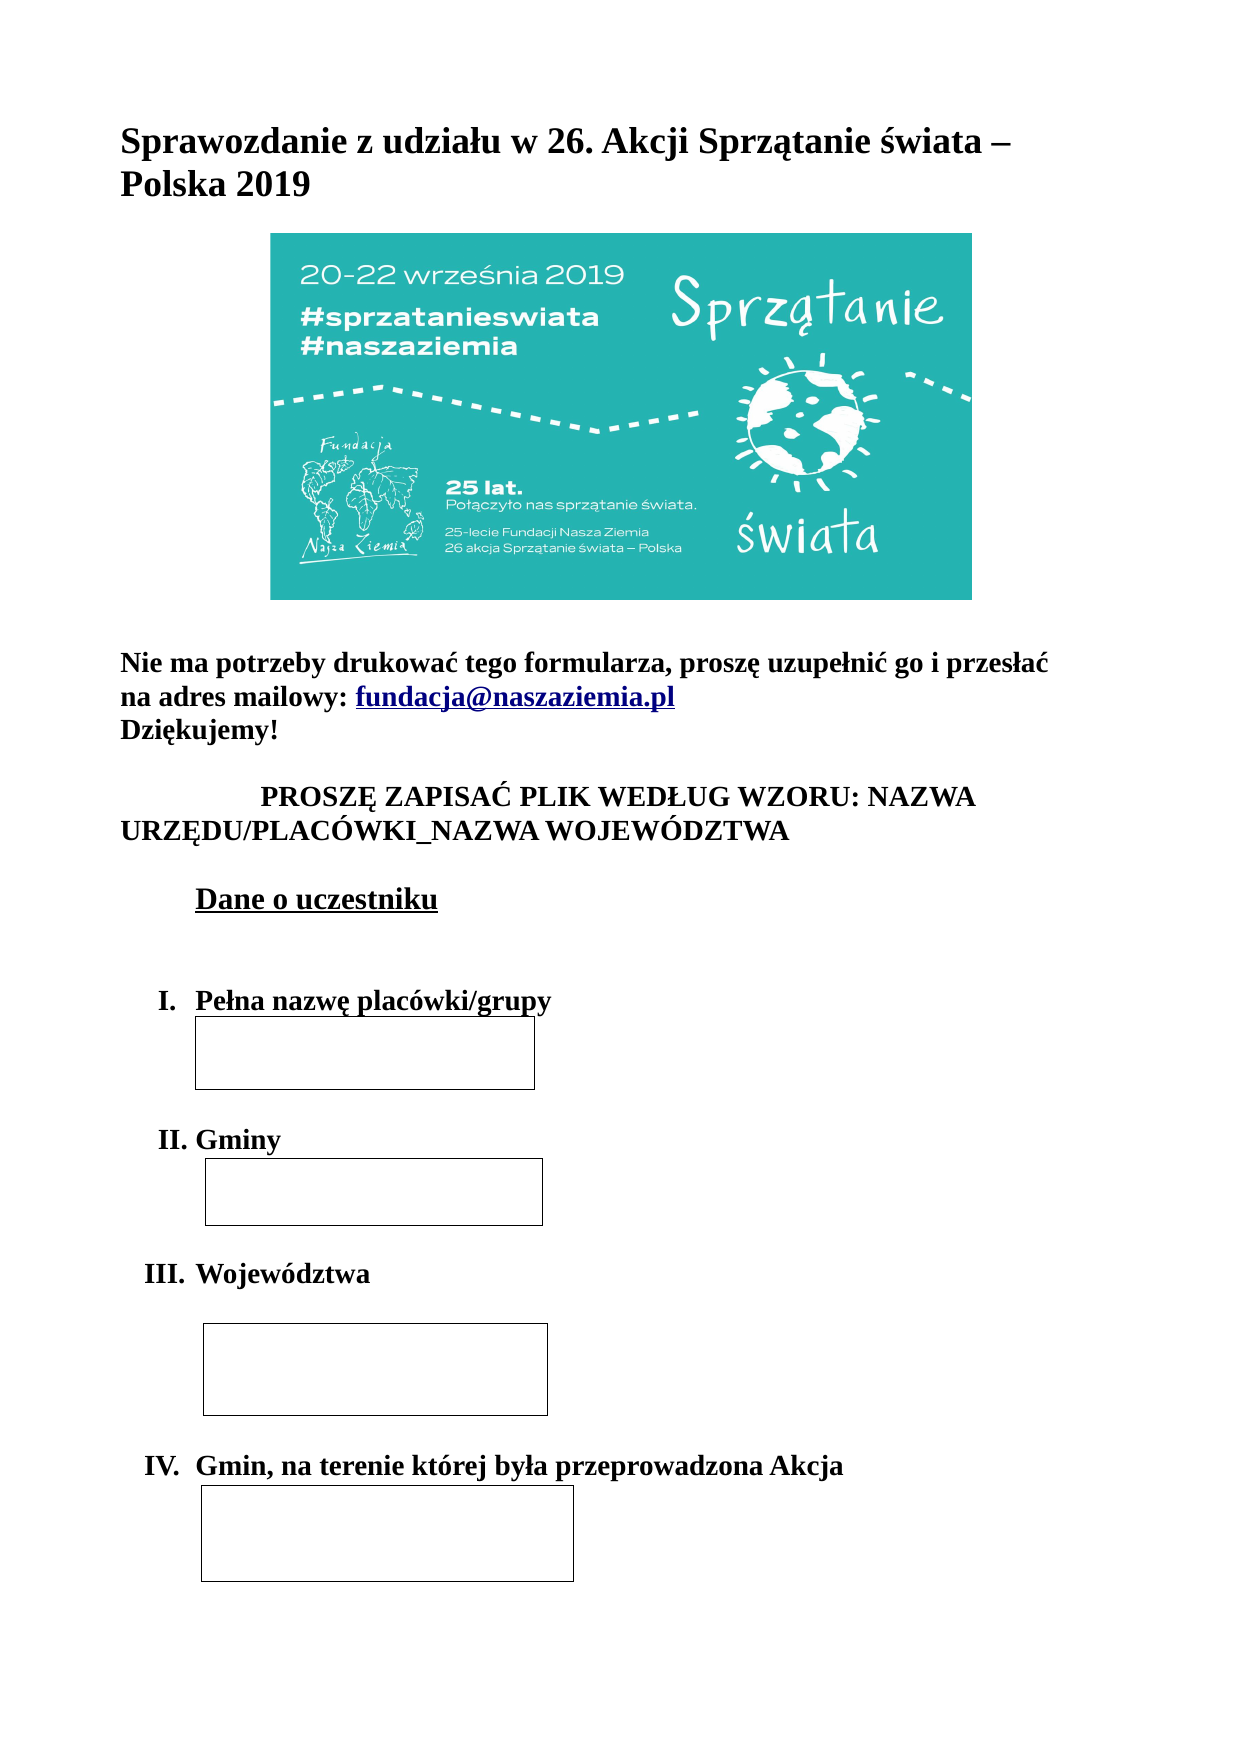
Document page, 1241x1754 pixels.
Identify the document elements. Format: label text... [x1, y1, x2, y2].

list Gminy [158, 1122, 1122, 1156]
text Nie ma potrzeby drukować tego formularza, proszę uzupełnić go i przesłać [120, 645, 1122, 679]
list Dane o uczestniku [158, 880, 1122, 916]
text Sprawozdanie z udziału w 26. Akcji Sprzątanie świata – Polska 2019 [120, 118, 1122, 204]
list Pełna nazwę placówki/grupy [158, 983, 1122, 1017]
picture [270, 233, 972, 600]
text PROSZĘ ZAPISAĆ PLIK WEDŁUG WZORU: NAZWA URZĘDU/PLACÓWKI_NAZWA WOJEWÓDZTWA [120, 779, 1122, 846]
list Gmin, na terenie której była przeprowadzona Akcja [144, 1448, 1122, 1482]
list Województwa [144, 1256, 1122, 1290]
text na adres mailowy: fundacja@naszaziemia.pl [120, 679, 1122, 712]
text Dziękujemy! [120, 712, 1122, 746]
